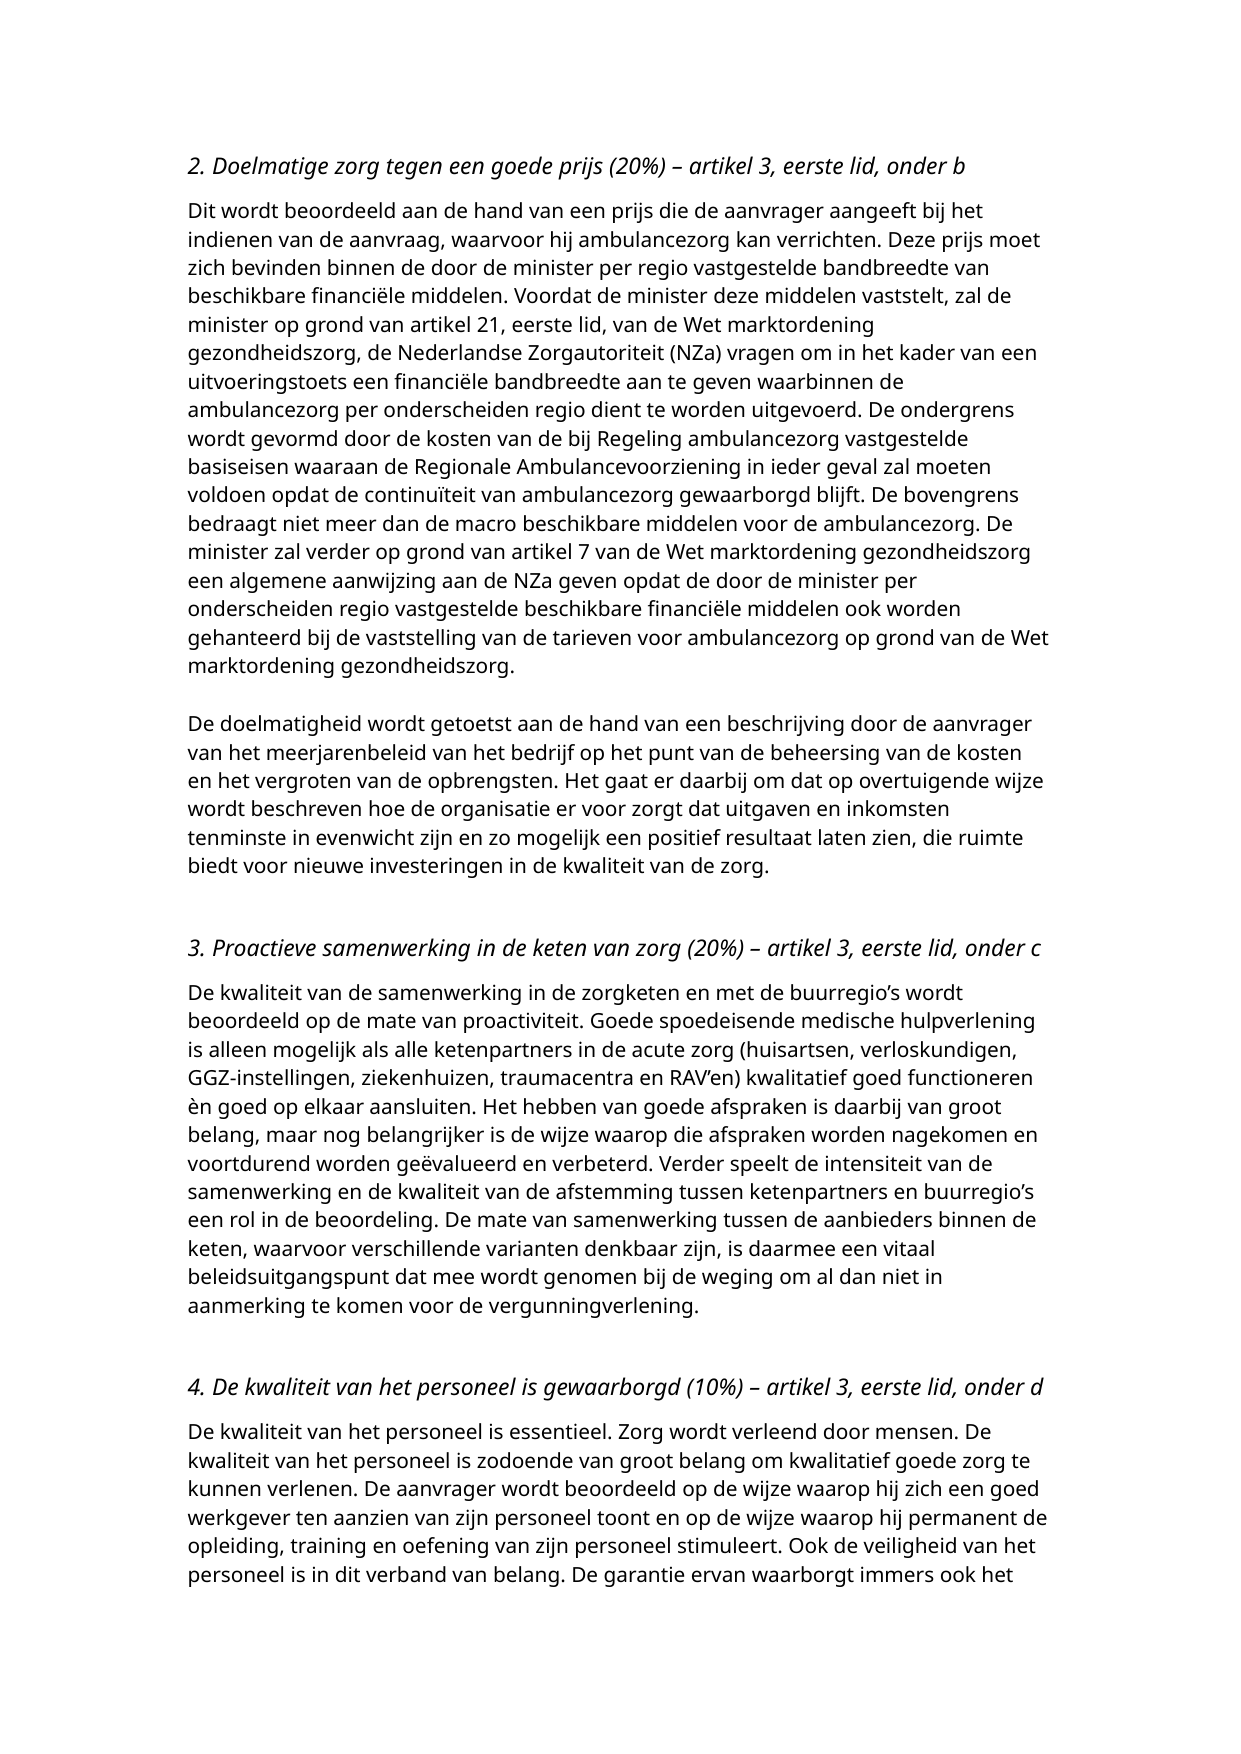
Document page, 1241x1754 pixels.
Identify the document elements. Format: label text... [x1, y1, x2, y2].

subtitle 3. Proactieve samenwerking in de keten van zorg (20%) – artikel 3, eerste lid, onder c [187, 932, 1053, 963]
text Dit wordt beoordeeld aan de hand van een prijs die de aanvrager aangeeft bij het indienen van de aanvraag, waarvoor hij ambulancezorg kan verrichten. Deze prijs moet zich bevinden binnen de door de minister per regio vastgestelde bandbreedte van beschikbare financiële middelen. Voordat de minister deze middelen vaststelt, zal de minister op grond van artikel 21, eerste lid, van de Wet marktordening gezondheidszorg, de Nederlandse Zorgautoriteit (NZa) vragen om in het kader van een uitvoeringstoets een financiële bandbreedte aan te geven waarbinnen de ambulancezorg per onderscheiden regio dient te worden uitgevoerd. De ondergrens wordt gevormd door de kosten van de bij Regeling ambulancezorg vastgestelde basiseisen waaraan de Regionale Ambulancevoorziening in ieder geval zal moeten voldoen opdat de continuïteit van ambulancezorg gewaarborgd blijft. De bovengrens bedraagt niet meer dan de macro beschikbare middelen voor de ambulancezorg. De minister zal verder op grond van artikel 7 van de Wet marktordening gezondheidszorg een algemene aanwijzing aan de NZa geven opdat de door de minister per onderscheiden regio vastgestelde beschikbare financiële middelen ook worden gehanteerd bij de vaststelling van de tarieven voor ambulancezorg op grond van de Wet marktordening gezondheidszorg. [187, 196, 1053, 680]
subtitle 2. Doelmatige zorg tegen een goede prijs (20%) – artikel 3, eerste lid, onder b [187, 150, 1053, 181]
text De doelmatigheid wordt getoetst aan de hand van een beschrijving door de aanvrager van het meerjarenbeleid van het bedrijf op het punt van de beheersing van de kosten en het vergroten van de opbrengsten. Het gaat er daarbij om dat op overtuigende wijze wordt beschreven hoe de organisatie er voor zorgt dat uitgaven en inkomsten tenminste in evenwicht zijn en zo mogelijk een positief resultaat laten zien, die ruimte biedt voor nieuwe investeringen in de kwaliteit van de zorg. [187, 709, 1053, 880]
text De kwaliteit van de samenwerking in de zorgketen en met de buurregio’s wordt beoordeeld op de mate van proactiviteit. Goede spoedeisende medische hulpverlening is alleen mogelijk als alle ketenpartners in de acute zorg (huisartsen, verloskundigen, GGZ-instellingen, ziekenhuizen, traumacentra en RAV’en) kwalitatief goed functioneren èn goed op elkaar aansluiten. Het hebben van goede afspraken is daarbij van groot belang, maar nog belangrijker is de wijze waarop die afspraken worden nagekomen en voortdurend worden geëvalueerd en verbeterd. Verder speelt de intensiteit van de samenwerking en de kwaliteit van de afstemming tussen ketenpartners en buurregio’s een rol in de beoordeling. De mate van samenwerking tussen de aanbieders binnen de keten, waarvoor verschillende varianten denkbaar zijn, is daarmee een vitaal beleidsuitgangspunt dat mee wordt genomen bij de weging om al dan niet in aanmerking te komen voor de vergunningverlening. [187, 978, 1053, 1319]
subtitle 4. De kwaliteit van het personeel is gewaarborgd (10%) – artikel 3, eerste lid, onder d [187, 1371, 1053, 1402]
text De kwaliteit van het personeel is essentieel. Zorg wordt verleend door mensen. De kwaliteit van het personeel is zodoende van groot belang om kwalitatief goede zorg te kunnen verlenen. De aanvrager wordt beoordeeld op de wijze waarop hij zich een goed werkgever ten aanzien van zijn personeel toont en op de wijze waarop hij permanent de opleiding, training en oefening van zijn personeel stimuleert. Ook de veiligheid van het personeel is in dit verband van belang. De garantie ervan waarborgt immers ook het [187, 1417, 1053, 1588]
